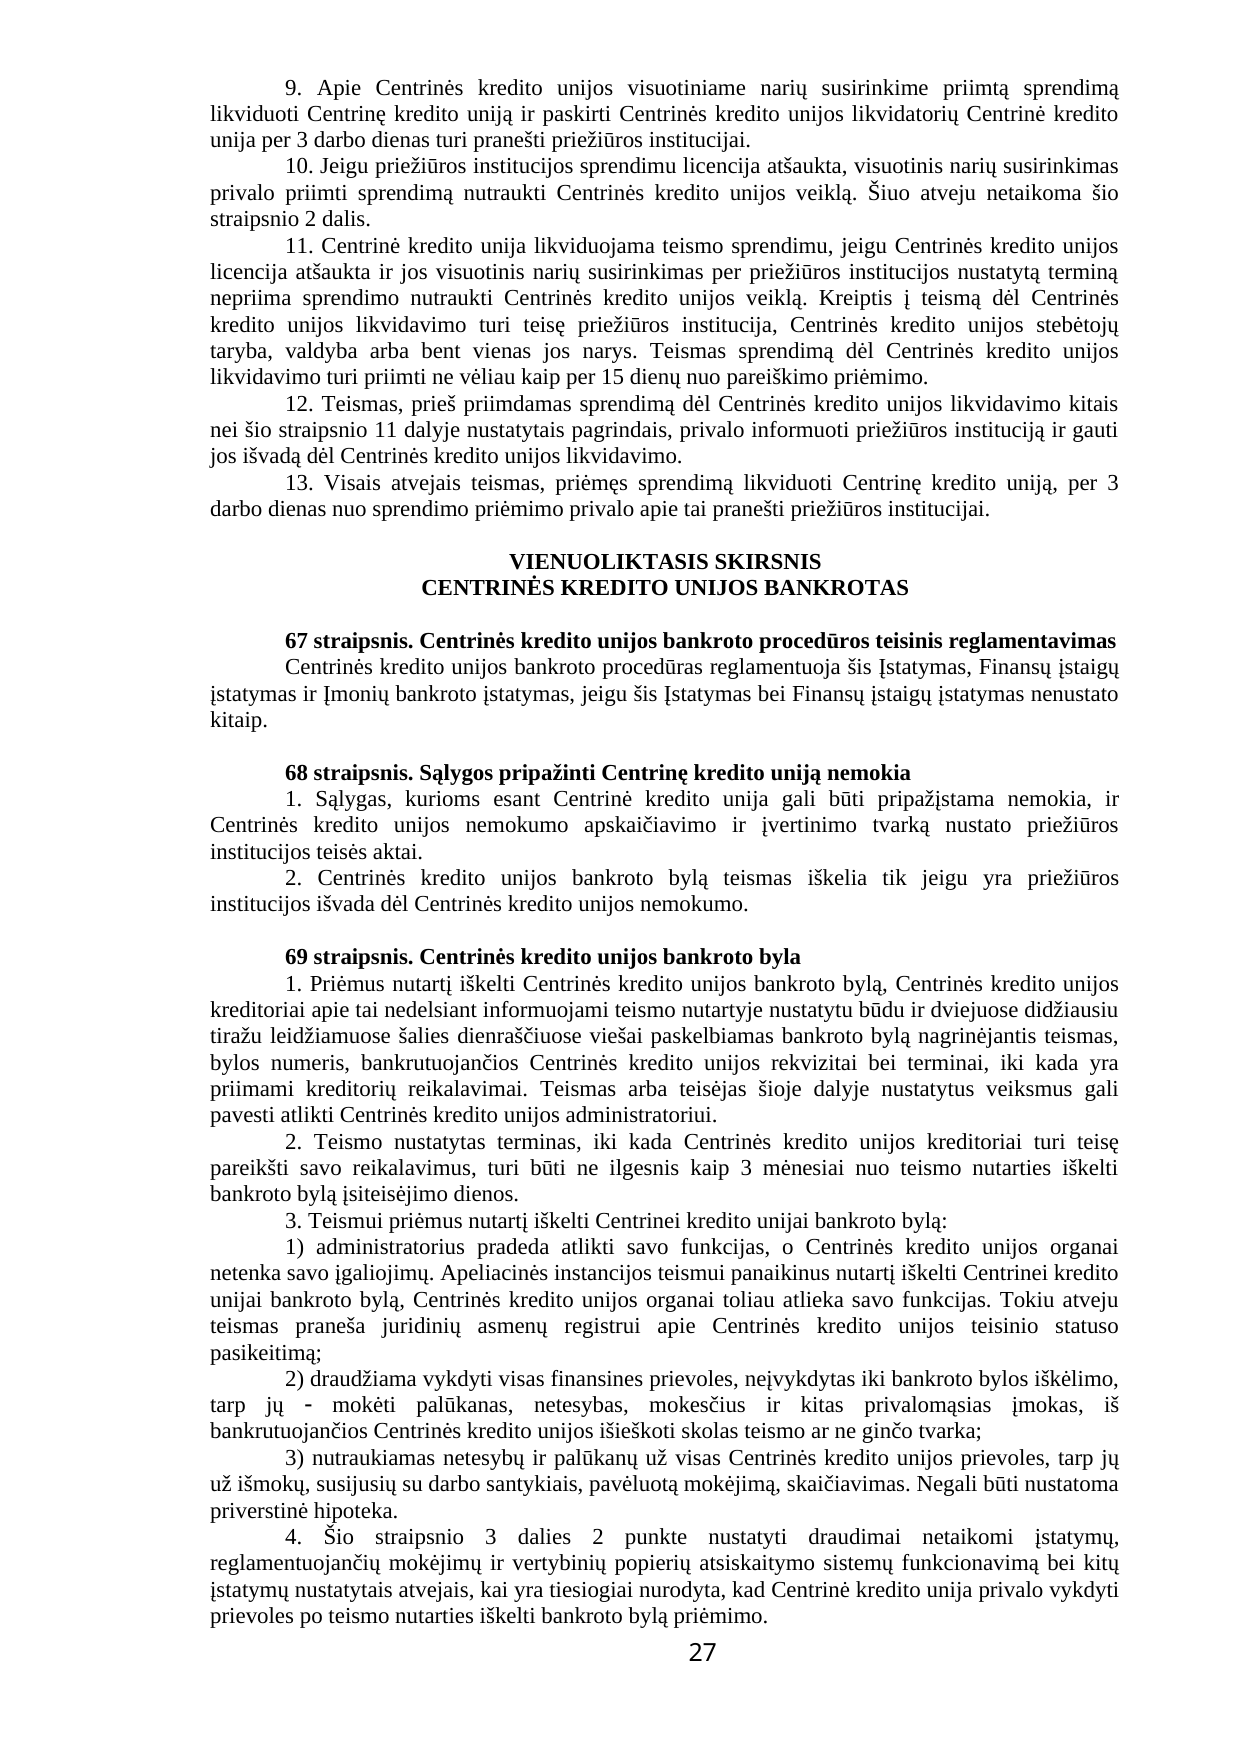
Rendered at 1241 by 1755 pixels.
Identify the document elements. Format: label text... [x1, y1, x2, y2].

text 3. Teismui priėmus nutartį iškelti Centrinei kredito unijai bankroto bylą: [210, 1207, 1120, 1233]
text 11. Centrinė kredito unija likviduojama teismo sprendimu, jeigu Centrinės kredito unijos licencija atšaukta ir jos visuotinis narių susirinkimas per priežiūros institucijos nustatytą terminą nepriima sprendimo nutraukti Centrinės kredito unijos veiklą. Kreiptis į teismą dėl Centrinės kredito unijos likvidavimo turi teisę priežiūros institucija, Centrinės kredito unijos stebėtojų taryba, valdyba arba bent vienas jos narys. Teismas sprendimą dėl Centrinės kredito unijos likvidavimo turi priimti ne vėliau kaip per 15 dienų nuo pareiškimo priėmimo. [210, 232, 1120, 390]
text 2. Centrinės kredito unijos bankroto bylą teismas iškelia tik jeigu yra priežiūros institucijos išvada dėl Centrinės kredito unijos nemokumo. [210, 864, 1120, 917]
text 1. Sąlygas, kurioms esant Centrinė kredito unija gali būti pripažįstama nemokia, ir Centrinės kredito unijos nemokumo apskaičiavimo ir įvertinimo tvarką nustato priežiūros institucijos teisės aktai. [210, 785, 1120, 864]
text 4. Šio straipsnio 3 dalies 2 punkte nustatyti draudimai netaikomi įstatymų, reglamentuojančių mokėjimų ir vertybinių popierių atsiskaitymo sistemų funkcionavimą bei kitų įstatymų nustatytais atvejais, kai yra tiesiogiai nurodyta, kad Centrinė kredito unija privalo vykdyti prievoles po teismo nutarties iškelti bankroto bylą priėmimo. [210, 1523, 1120, 1628]
text VIENUOLIKTASIS SKIRSNIS [210, 548, 1120, 574]
text 12. Teismas, prieš priimdamas sprendimą dėl Centrinės kredito unijos likvidavimo kitais nei šio straipsnio 11 dalyje nustatytais pagrindais, privalo informuoti priežiūros instituciją ir gauti jos išvadą dėl Centrinės kredito unijos likvidavimo. [210, 390, 1120, 469]
subtitle 69 straipsnis. Centrinės kredito unijos bankroto byla [210, 943, 1120, 969]
text 10. Jeigu priežiūros institucijos sprendimu licencija atšaukta, visuotinis narių susirinkimas privalo priimti sprendimą nutraukti Centrinės kredito unijos veiklą. Šiuo atveju netaikoma šio straipsnio 2 dalis. [210, 153, 1120, 232]
text 9. Apie Centrinės kredito unijos visuotiniame narių susirinkime priimtą sprendimą likviduoti Centrinę kredito uniją ir paskirti Centrinės kredito unijos likvidatorių Centrinė kredito unija per 3 darbo dienas turi pranešti priežiūros institucijai. [210, 73, 1120, 153]
text 2) draudžiama vykdyti visas finansines prievoles, neįvykdytas iki bankroto bylos iškėlimo, tarp jų  mokėti palūkanas, netesybas, mokesčius ir kitas privalomąsias įmokas, iš bankrutuojančios Centrinės kredito unijos išieškoti skolas teismo ar ne ginčo tvarka; [210, 1365, 1120, 1444]
text 13. Visais atvejais teismas, priėmęs sprendimą likviduoti Centrinę kredito uniją, per 3 darbo dienas nuo sprendimo priėmimo privalo apie tai pranešti priežiūros institucijai. [210, 469, 1120, 522]
text 67 straipsnis. Centrinės kredito unijos bankroto procedūros teisinis reglamentavimas [285, 627, 1120, 653]
text Centrinės kredito unijos bankroto procedūras reglamentuoja šis Įstatymas, Finansų įstaigų įstatymas ir Įmonių bankroto įstatymas, jeigu šis Įstatymas bei Finansų įstaigų įstatymas nenustato kitaip. [210, 653, 1120, 732]
text CENTRINĖS KREDITO UNIJOS BANKROTAS [210, 574, 1120, 601]
text 3) nutraukiamas netesybų ir palūkanų už visas Centrinės kredito unijos prievoles, tarp jų už išmokų, susijusių su darbo santykiais, pavėluotą mokėjimą, skaičiavimas. Negali būti nustatoma priverstinė hipoteka. [210, 1444, 1120, 1523]
text 1) administratorius pradeda atlikti savo funkcijas, o Centrinės kredito unijos organai netenka savo įgaliojimų. Apeliacinės instancijos teismui panaikinus nutartį iškelti Centrinei kredito unijai bankroto bylą, Centrinės kredito unijos organai toliau atlieka savo funkcijas. Tokiu atveju teismas praneša juridinių asmenų registrui apie Centrinės kredito unijos teisinio statuso pasikeitimą; [210, 1233, 1120, 1365]
text 68 straipsnis. Sąlygos pripažinti Centrinę kredito uniją nemokia [210, 759, 1120, 785]
text 2. Teismo nustatytas terminas, iki kada Centrinės kredito unijos kreditoriai turi teisę pareikšti savo reikalavimus, turi būti ne ilgesnis kaip 3 mėnesiai nuo teismo nutarties iškelti bankroto bylą įsiteisėjimo dienos. [210, 1128, 1120, 1207]
text 1. Priėmus nutartį iškelti Centrinės kredito unijos bankroto bylą, Centrinės kredito unijos kreditoriai apie tai nedelsiant informuojami teismo nutartyje nustatytu būdu ir dviejuose didžiausiu tiražu leidžiamuose šalies dienraščiuose viešai paskelbiamas bankroto bylą nagrinėjantis teismas, bylos numeris, bankrutuojančios Centrinės kredito unijos rekvizitai bei terminai, iki kada yra priimami kreditorių reikalavimai. Teismas arba teisėjas šioje dalyje nustatytus veiksmus gali pavesti atlikti Centrinės kredito unijos administratoriui. [210, 969, 1120, 1128]
